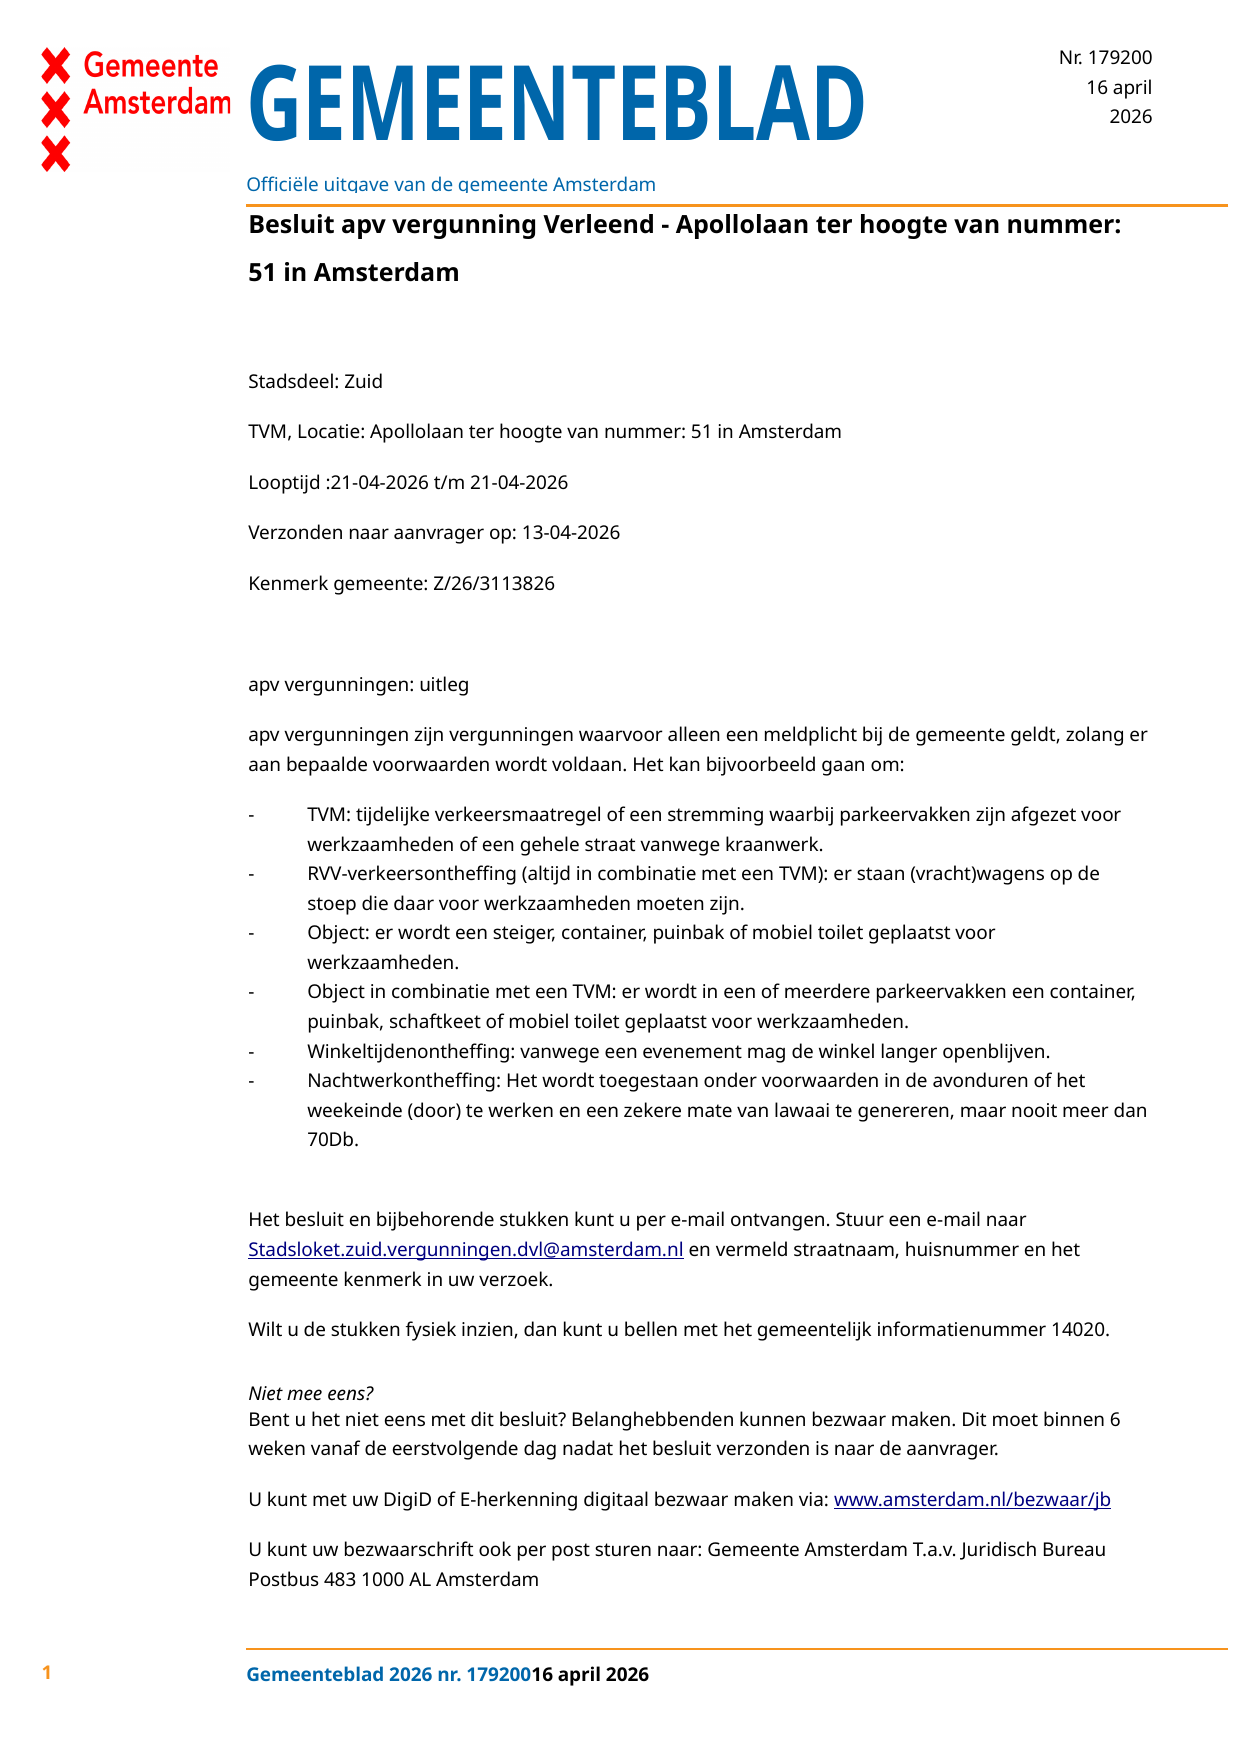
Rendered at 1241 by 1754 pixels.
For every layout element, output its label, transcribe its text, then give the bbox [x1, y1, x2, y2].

text Looptijd :21-04-2026 t/m 21-04-2026 [248, 469, 1152, 495]
text Het besluit en bijbehorende stukken kunt u per e-mail ontvangen. Stuur een e-mail naar Stadsloket.zuid.vergunningen.dvl@amsterdam.nl en vermeld straatnaam, huisnummer en het gemeente kenmerk in uw verzoek. [248, 1207, 1152, 1292]
list RVV-verkeersontheffing (altijd in combinatie met een TVM): er staan (vracht)wagens op de stoep die daar voor werkzaamheden moeten zijn. [248, 860, 1152, 916]
list Nachtwerkontheffing: Het wordt toegestaan onder voorwaarden in de avonduren of het weekeinde (door) te werken en een zekere mate van lawaai te genereren, maar nooit meer dan 70Db. [248, 1067, 1152, 1152]
list Winkeltijdenontheffing: vanwege een evenement mag de winkel langer openblijven. [248, 1038, 1152, 1064]
text U kunt uw bezwaarschrift ook per post sturen naar: Gemeente Amsterdam T.a.v. Juridisch Bureau Postbus 483 1000 AL Amsterdam [248, 1536, 1152, 1592]
list Object in combinatie met een TVM: er wordt in een of meerdere parkeervakken een container, puinbak, schaftkeet of mobiel toilet geplaatst voor werkzaamheden. [248, 979, 1152, 1034]
text apv vergunningen zijn vergunningen waarvoor alleen een meldplicht bij de gemeente geldt, zolang er aan bepaalde voorwaarden wordt voldaan. Het kan bijvoorbeeld gaan om: [248, 721, 1152, 777]
text Verzonden naar aanvrager op: 13-04-2026 [248, 519, 1152, 545]
text Kenmerk gemeente: Z/26/3113826 [248, 570, 1152, 596]
text U kunt met uw DigiD of E-herkenning digitaal bezwaar maken via: www.amsterdam.nl/bezwaar/jb [248, 1486, 1152, 1512]
list Object: er wordt een steiger, container, puinbak of mobiel toilet geplaatst voor werkzaamheden. [248, 919, 1152, 975]
text Niet mee eens? [248, 1380, 1152, 1406]
text Stadsdeel: Zuid [248, 368, 1152, 394]
picture [41, 47, 231, 172]
text Besluit apv vergunning Verleend - Apollolaan ter hoogte van nummer: 51 in Amsterdam [248, 207, 1152, 288]
list TVM: tijdelijke verkeersmaatregel of een stremming waarbij parkeervakken zijn afgezet voor werkzaamheden of een gehele straat vanwege kraanwerk. [248, 801, 1152, 857]
text apv vergunningen: uitleg [248, 671, 1152, 697]
text TVM, Locatie: Apollolaan ter hoogte van nummer: 51 in Amsterdam [248, 419, 1152, 444]
text Wilt u de stukken fysiek inzien, dan kunt u bellen met het gemeentelijk informatienummer 14020. [248, 1316, 1152, 1342]
text Bent u het niet eens met dit besluit? Belanghebbenden kunnen bezwaar maken. Dit moet binnen 6 weken vanaf de eerstvolgende dag nadat het besluit verzonden is naar de aanvrager. [248, 1406, 1152, 1461]
